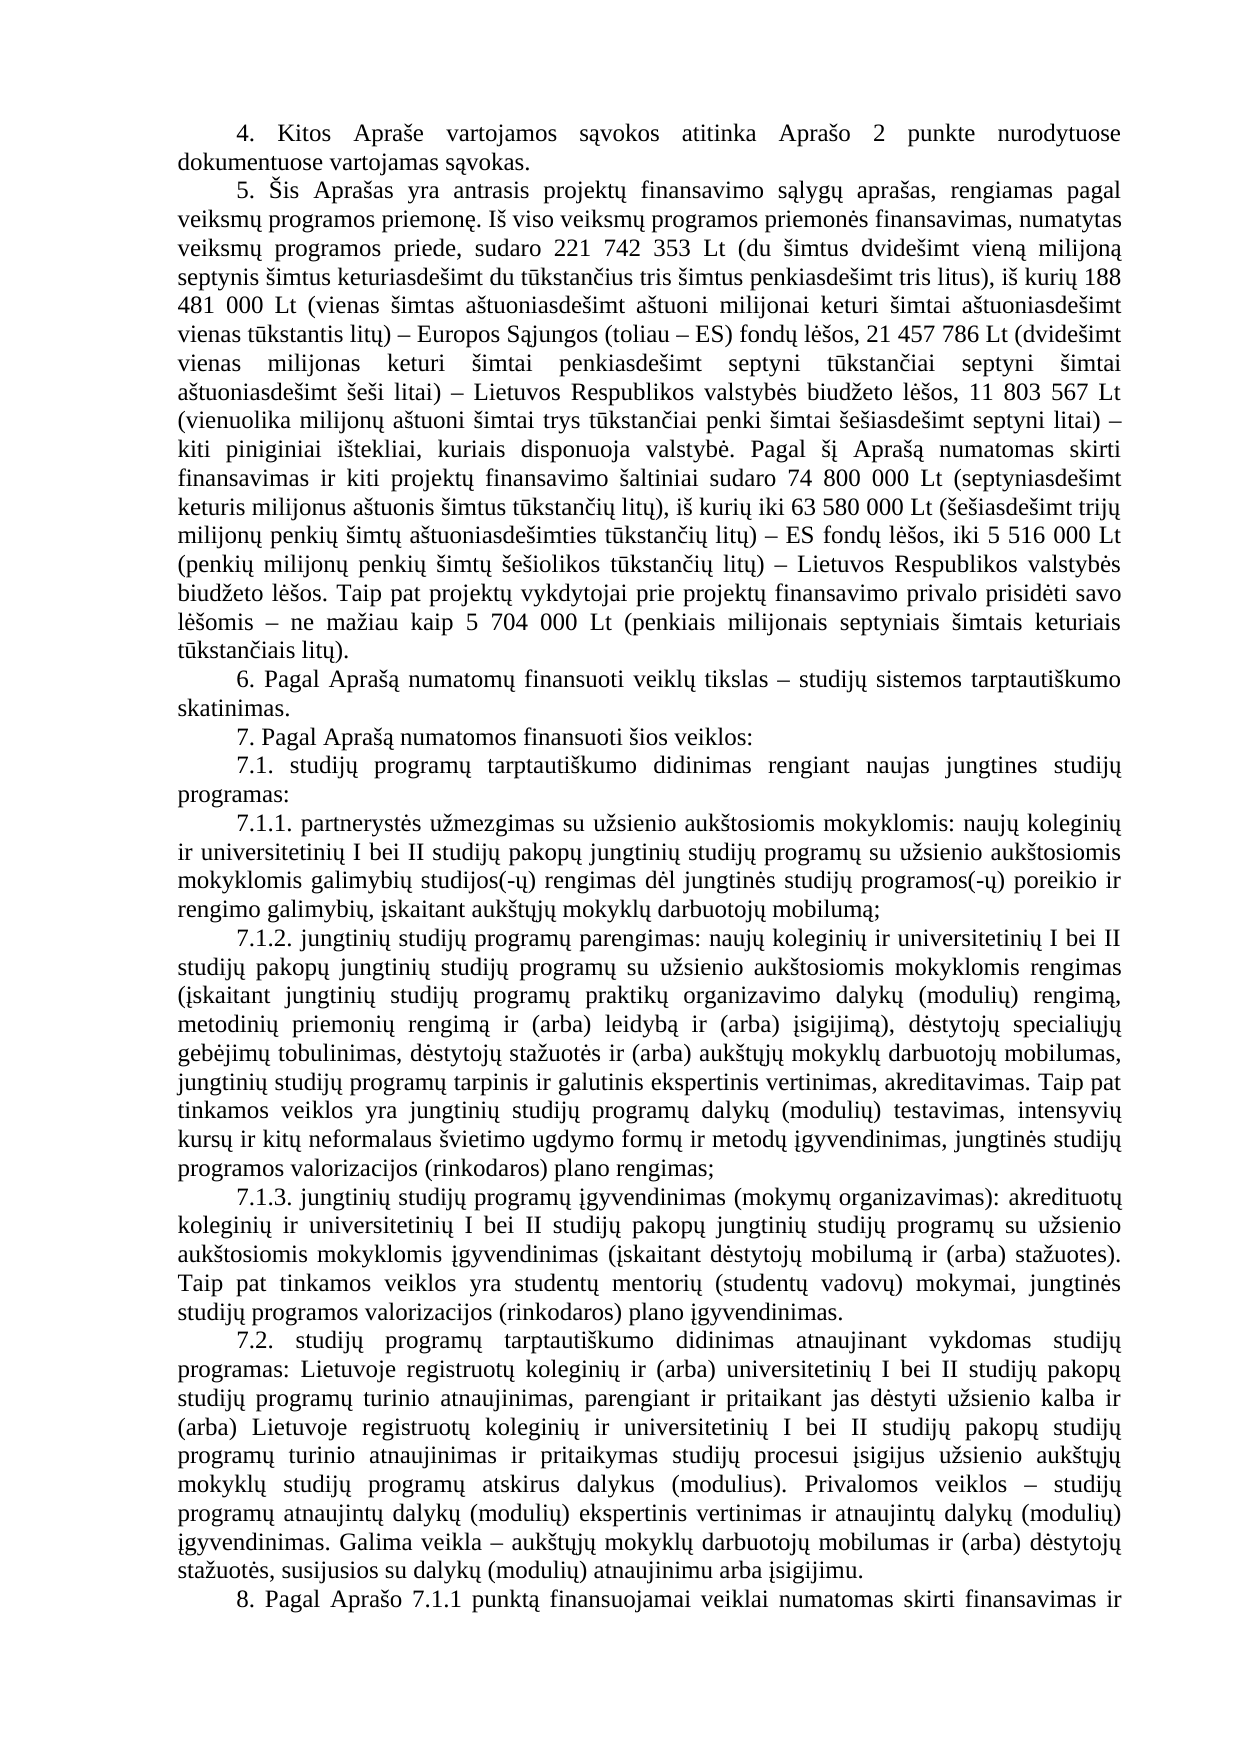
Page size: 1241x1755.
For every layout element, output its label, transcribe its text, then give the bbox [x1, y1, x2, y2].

text 5. Šis Aprašas yra antrasis projektų finansavimo sąlygų aprašas, rengiamas pagal veiksmų programos priemonę. Iš viso veiksmų programos priemonės finansavimas, numatytas veiksmų programos priede, sudaro 221 742 353 Lt (du šimtus dvidešimt vieną milijoną septynis šimtus keturiasdešimt du tūkstančius tris šimtus penkiasdešimt tris litus), iš kurių 188 481 000 Lt (vienas šimtas aštuoniasdešimt aštuoni milijonai keturi šimtai aštuoniasdešimt vienas tūkstantis litų) – Europos Sąjungos (toliau – ES) fondų lėšos, 21 457 786 Lt (dvidešimt vienas milijonas keturi šimtai penkiasdešimt septyni tūkstančiai septyni šimtai aštuoniasdešimt šeši litai) – Lietuvos Respublikos valstybės biudžeto lėšos, 11 803 567 Lt (vienuolika milijonų aštuoni šimtai trys tūkstančiai penki šimtai šešiasdešimt septyni litai) – kiti piniginiai ištekliai, kuriais disponuoja valstybė. Pagal šį Aprašą numatomas skirti finansavimas ir kiti projektų finansavimo šaltiniai sudaro 74 800 000 Lt (septyniasdešimt keturis milijonus aštuonis šimtus tūkstančių litų), iš kurių iki 63 580 000 Lt (šešiasdešimt trijų milijonų penkių šimtų aštuoniasdešimties tūkstančių litų) – ES fondų lėšos, iki 5 516 000 Lt (penkių milijonų penkių šimtų šešiolikos tūkstančių litų) – Lietuvos Respublikos valstybės biudžeto lėšos. Taip pat projektų vykdytojai prie projektų finansavimo privalo prisidėti savo lėšomis – ne mažiau kaip 5 704 000 Lt (penkiais milijonais septyniais šimtais keturiais tūkstančiais litų). [177, 176, 1122, 664]
text 7. Pagal Aprašą numatomos finansuoti šios veiklos: [177, 722, 1122, 751]
text 8. Pagal Aprašo 7.1.1 punktą finansuojamai veiklai numatomas skirti finansavimas ir [177, 1584, 1122, 1613]
text 7.1. studijų programų tarptautiškumo didinimas rengiant naujas jungtines studijų programas: [177, 751, 1122, 808]
text 6. Pagal Aprašą numatomų finansuoti veiklų tikslas – studijų sistemos tarptautiškumo skatinimas. [177, 664, 1122, 722]
text 7.1.1. partnerystės užmezgimas su užsienio aukštosiomis mokyklomis: naujų koleginių ir universitetinių I bei II studijų pakopų jungtinių studijų programų su užsienio aukštosiomis mokyklomis galimybių studijos(-ų) rengimas dėl jungtinės studijų programos(-ų) poreikio ir rengimo galimybių, įskaitant aukštųjų mokyklų darbuotojų mobilumą; [177, 808, 1122, 923]
text 4. Kitos Apraše vartojamos sąvokos atitinka Aprašo 2 punkte nurodytuose dokumentuose vartojamas sąvokas. [177, 118, 1122, 176]
text 7.2. studijų programų tarptautiškumo didinimas atnaujinant vykdomas studijų programas: Lietuvoje registruotų koleginių ir (arba) universitetinių I bei II studijų pakopų studijų programų turinio atnaujinimas, parengiant ir pritaikant jas dėstyti užsienio kalba ir (arba) Lietuvoje registruotų koleginių ir universitetinių I bei II studijų pakopų studijų programų turinio atnaujinimas ir pritaikymas studijų procesui įsigijus užsienio aukštųjų mokyklų studijų programų atskirus dalykus (modulius). Privalomos veiklos – studijų programų atnaujintų dalykų (modulių) ekspertinis vertinimas ir atnaujintų dalykų (modulių) įgyvendinimas. Galima veikla – aukštųjų mokyklų darbuotojų mobilumas ir (arba) dėstytojų stažuotės, susijusios su dalykų (modulių) atnaujinimu arba įsigijimu. [177, 1326, 1122, 1584]
text 7.1.2. jungtinių studijų programų parengimas: naujų koleginių ir universitetinių I bei II studijų pakopų jungtinių studijų programų su užsienio aukštosiomis mokyklomis rengimas (įskaitant jungtinių studijų programų praktikų organizavimo dalykų (modulių) rengimą, metodinių priemonių rengimą ir (arba) leidybą ir (arba) įsigijimą), dėstytojų specialiųjų gebėjimų tobulinimas, dėstytojų stažuotės ir (arba) aukštųjų mokyklų darbuotojų mobilumas, jungtinių studijų programų tarpinis ir galutinis ekspertinis vertinimas, akreditavimas. Taip pat tinkamos veiklos yra jungtinių studijų programų dalykų (modulių) testavimas, intensyvių kursų ir kitų neformalaus švietimo ugdymo formų ir metodų įgyvendinimas, jungtinės studijų programos valorizacijos (rinkodaros) plano rengimas; [177, 923, 1122, 1182]
text 7.1.3. jungtinių studijų programų įgyvendinimas (mokymų organizavimas): akredituotų koleginių ir universitetinių I bei II studijų pakopų jungtinių studijų programų su užsienio aukštosiomis mokyklomis įgyvendinimas (įskaitant dėstytojų mobilumą ir (arba) stažuotes). Taip pat tinkamos veiklos yra studentų mentorių (studentų vadovų) mokymai, jungtinės studijų programos valorizacijos (rinkodaros) plano įgyvendinimas. [177, 1182, 1122, 1326]
